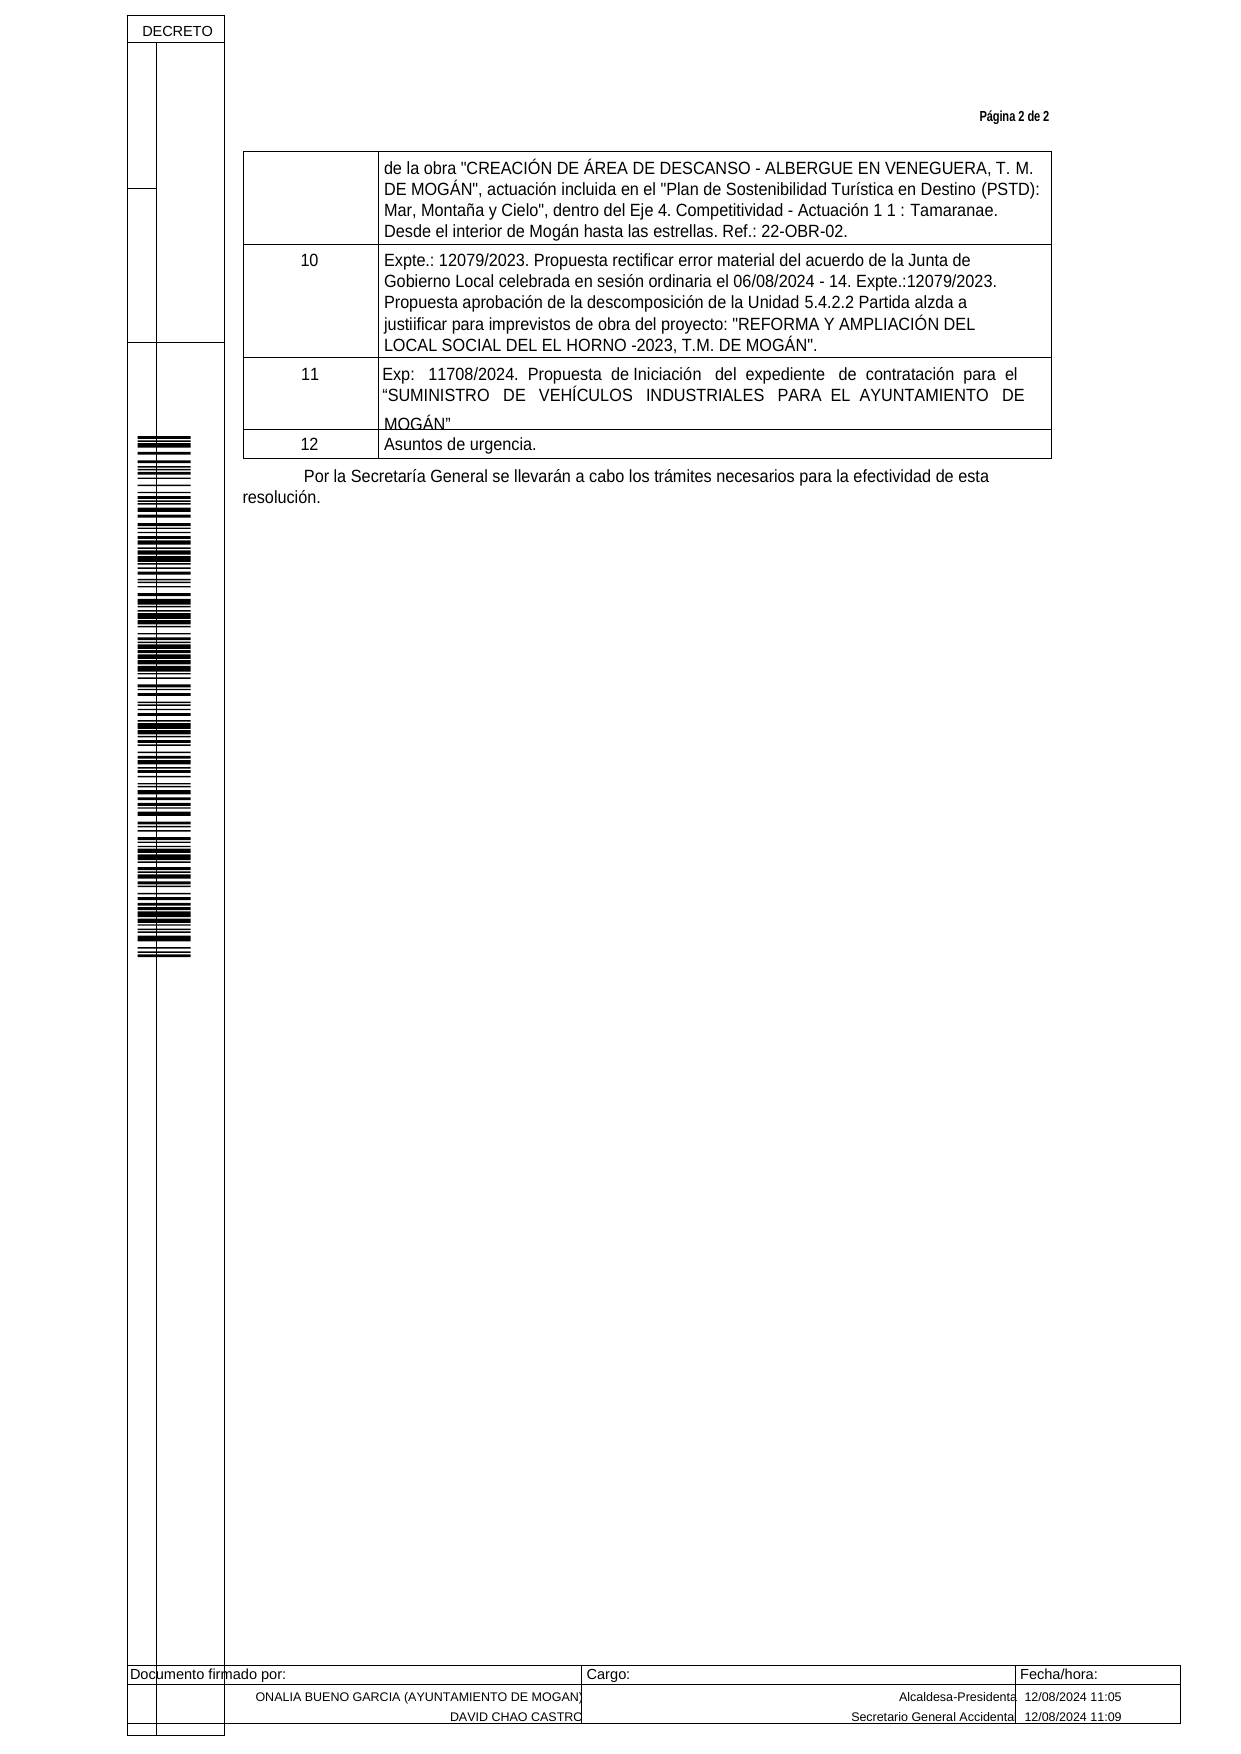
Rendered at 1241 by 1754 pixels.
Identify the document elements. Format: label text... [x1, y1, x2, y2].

table_header Fecha/hora: [1016, 1666, 1180, 1683]
table_header Documento firmado por: [128, 1666, 581, 1683]
table_cell 12/08/2024 11:05 12/08/2024 11:09 [1016, 1685, 1180, 1723]
text Página 2 de 2 [979, 108, 1188, 124]
table_header de la obra "CREACIÓN DE ÁREA DE DESCANSO - ALBERGUE EN VENEGUERA, T. M. DE MOGÁN", actuación incluida en el "Plan de Sostenibilidad Turística en Destino (PSTD): Mar, Montaña y Cielo", dentro del Eje 4. Competitividad - Actuación 1 1 : Tamaranae. Desde el interior de Mogán hasta las estrellas. Ref.: 22-OBR-02. [379, 152, 1051, 244]
table_cell [128, 189, 156, 342]
table_cell Expte.: 12079/2023. Propuesta rectificar error material del acuerdo de la Junta de Gobierno Local celebrada en sesión ordinaria el 06/08/2024 - 14. Expte.:12079/2023. Propuesta aprobación de la descomposición de la Unidad 5.4.2.2 Partida alzda a justiificar para imprevistos de obra del proyecto: "REFORMA Y AMPLIACIÓN DEL LOCAL SOCIAL DEL EL HORNO -2023, T.M. DE MOGÁN". [379, 245, 1051, 357]
table_header DECRETO [128, 16, 224, 42]
table_cell 12 [244, 430, 378, 458]
table_cell [157, 343, 224, 1665]
table_cell Alcaldesa-Presidenta Secretario General Accidental [582, 1685, 1015, 1723]
table_cell [128, 343, 156, 1665]
table_header [244, 152, 378, 244]
table_cell 11 [244, 358, 378, 429]
table_cell Asuntos de urgencia. [379, 430, 1051, 458]
table_cell [128, 43, 156, 187]
table_cell Exp: 11708/2024. Propuesta de Iniciación del expediente de contratación para el “SUMINISTRO DE VEHÍCULOS INDUSTRIALES PARA EL AYUNTAMIENTO DE MOGÁN” [379, 358, 1051, 429]
table_cell [157, 43, 224, 342]
table_cell 10 [244, 245, 378, 357]
table_cell ONALIA BUENO GARCIA (AYUNTAMIENTO DE MOGAN) DAVID CHAO CASTRO [128, 1685, 581, 1723]
table_cell [157, 1724, 224, 1735]
text Por la Secretaría General se llevarán a cabo los trámites necesarios para la efectividad de esta resolución. [242, 466, 1032, 508]
table_cell [128, 1724, 156, 1735]
table_header Cargo: [582, 1666, 1015, 1683]
